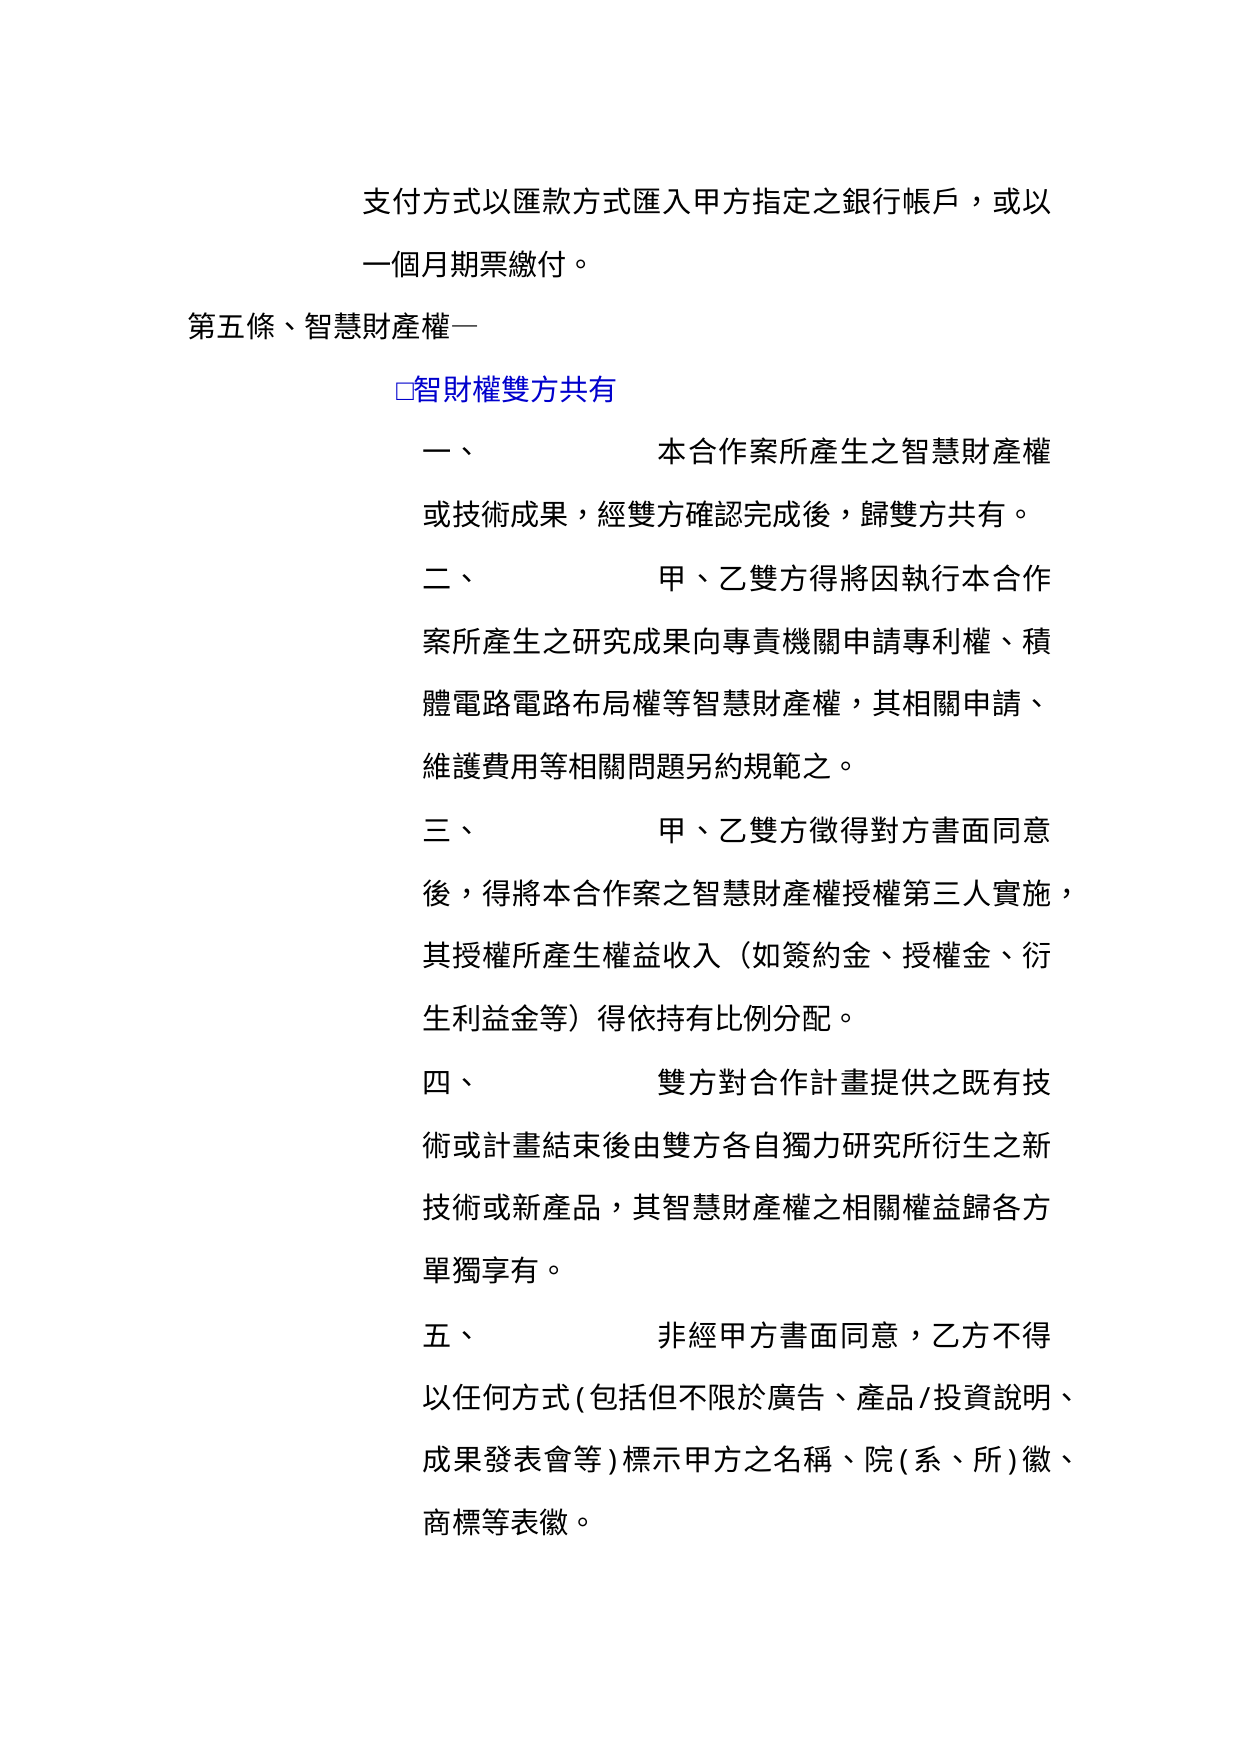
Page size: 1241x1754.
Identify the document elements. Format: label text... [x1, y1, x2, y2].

text 第五條、智慧財產權— [187, 283, 1053, 346]
text 支付方式以匯款方式匯入甲方指定之銀行帳戶，或以一個月期票繳付。 [362, 158, 1053, 283]
text □智財權雙方共有 [396, 346, 1053, 408]
list 本合作案所產生之智慧財產權或技術成果，經雙方確認完成後，歸雙方共有。 [423, 408, 1053, 533]
list 非經甲方書面同意，乙方不得以任何方式(包括但不限於廣告、產品/投資說明、成果發表會等)標示甲方之名稱、院(系、所)徽、商標等表徽。 [423, 1292, 1053, 1542]
list 甲、乙雙方徵得對方書面同意後，得將本合作案之智慧財產權授權第三人實施，其授權所產生權益收入（如簽約金、授權金、衍生利益金等）得依持有比例分配。 [423, 787, 1053, 1037]
list 甲、乙雙方得將因執行本合作案所產生之研究成果向專責機關申請專利權、積體電路電路布局權等智慧財產權，其相關申請、維護費用等相關問題另約規範之。 [423, 535, 1053, 785]
list 雙方對合作計畫提供之既有技術或計畫結束後由雙方各自獨力研究所衍生之新技術或新產品，其智慧財產權之相關權益歸各方單獨享有。 [423, 1039, 1053, 1289]
